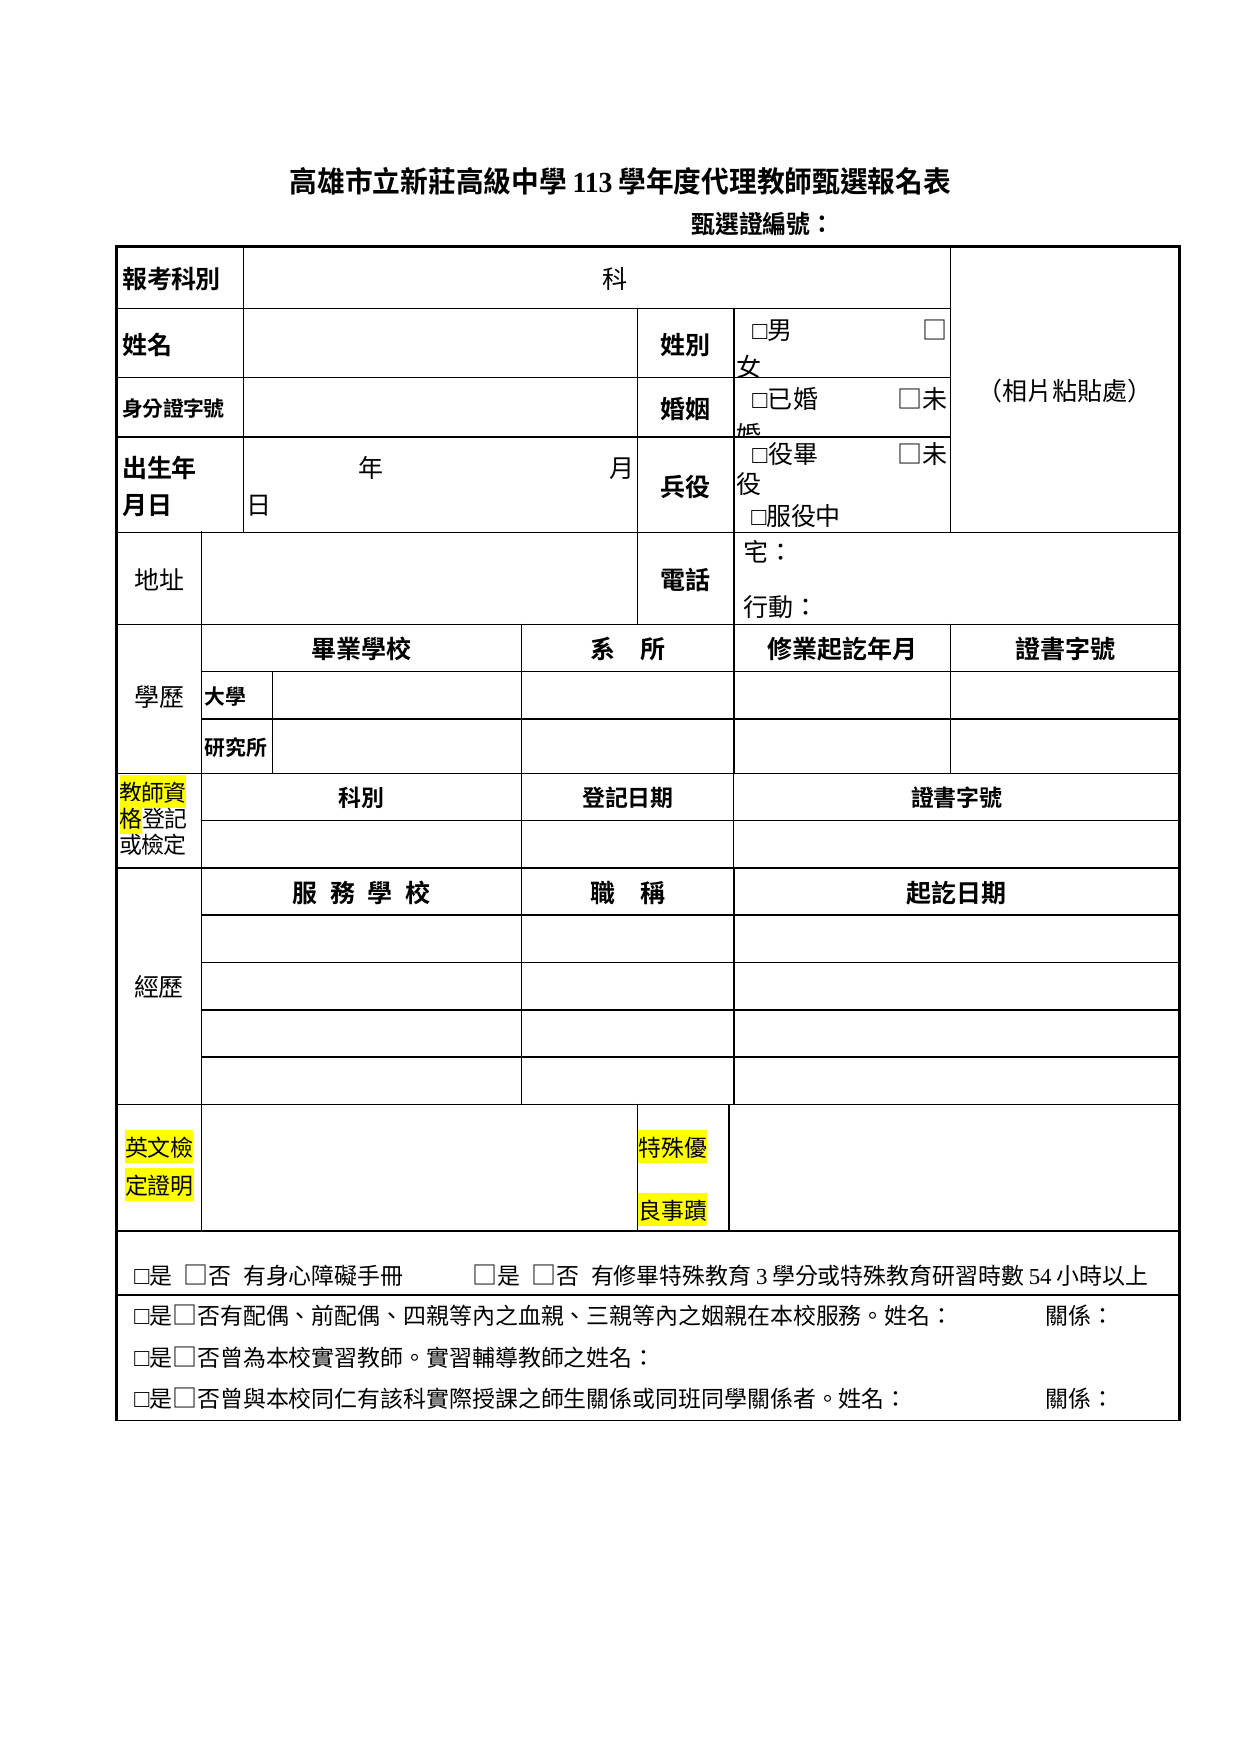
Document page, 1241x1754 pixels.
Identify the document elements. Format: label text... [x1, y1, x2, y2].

table_cell 起訖日期 [735, 869, 1178, 914]
table_cell [273, 720, 521, 772]
table_cell [244, 378, 637, 436]
table_cell 年 月 日 [244, 438, 637, 531]
table_cell [202, 963, 521, 1009]
table_cell [951, 672, 1178, 718]
table_cell [522, 963, 733, 1009]
table_cell [735, 963, 1178, 1009]
table_header 科 [244, 248, 950, 308]
table_cell 研究所 [202, 720, 272, 772]
table_cell 大學 [202, 672, 272, 718]
table_cell [522, 821, 733, 867]
table_cell 證書字號 [951, 625, 1178, 671]
table_cell 特殊優良事蹟 [638, 1105, 728, 1230]
table_cell [522, 1058, 733, 1103]
table_cell 學歷 [118, 625, 201, 772]
table_cell [734, 821, 1178, 867]
table_cell [522, 1011, 733, 1056]
text 甄選證編號： [118, 205, 1027, 241]
text 高雄市立新莊高級中學113學年度代理教師甄選報名表 [118, 158, 1122, 201]
table_cell [735, 916, 1178, 962]
table_cell 教師資格登記或檢定 [118, 774, 201, 867]
table_cell 英文檢定證明 [118, 1105, 201, 1230]
table_cell 地址 [118, 533, 201, 623]
table_cell 證書字號 [734, 774, 1178, 820]
table_cell [202, 821, 521, 867]
table_cell 修業起訖年月 [735, 625, 950, 671]
table_header 報考科別 [118, 248, 243, 308]
table_cell 出生年 月日 [118, 438, 243, 531]
table_cell 畢業學校 [202, 625, 521, 671]
table_cell □男 □女 [735, 309, 950, 376]
table_cell [273, 672, 521, 718]
table_cell 服 務 學 校 [202, 869, 521, 914]
table_cell [202, 1058, 521, 1103]
table_cell 電話 [638, 533, 733, 623]
table_cell [522, 720, 733, 772]
table_cell 系 所 [522, 625, 733, 671]
table_cell [522, 672, 733, 718]
table_cell □是□否有配偶、前配偶、四親等內之血親、三親等內之姻親在本校服務。姓名： 關係： □是□否曾為本校實習教師。實習輔導教師之姓名： □是□否曾與本校同仁有該科實際授課之師生關係或同班同學關係者。姓名： 關係： [118, 1296, 1178, 1419]
table_cell [522, 916, 733, 962]
table_cell □是 □否 有身心障礙手冊 □是 □否 有修畢特殊教育3學分或特殊教育研習時數54小時以上 [118, 1232, 1178, 1294]
table_cell 科別 [202, 774, 521, 820]
table_cell 姓別 [638, 309, 733, 376]
table_cell [202, 533, 637, 623]
table_cell 職 稱 [522, 869, 733, 914]
table_cell [735, 672, 950, 718]
table_cell [202, 1011, 521, 1056]
table_cell 婚姻 [638, 378, 733, 436]
table_cell 登記日期 [522, 774, 733, 820]
table_header （相片粘貼處） [951, 248, 1178, 531]
table_cell □役畢 □未役 □服役中 [735, 438, 950, 531]
table_cell 經歷 [118, 869, 201, 1103]
table_cell [202, 916, 521, 962]
table_cell [735, 1058, 1178, 1103]
table_cell 宅： 行動： [735, 533, 1178, 623]
table_cell 姓名 [118, 309, 243, 376]
table_cell [735, 720, 950, 772]
table_cell 兵役 [638, 438, 733, 531]
table_cell [730, 1105, 1178, 1230]
table_cell [735, 1011, 1178, 1056]
table_cell [202, 1105, 637, 1230]
table_cell [951, 720, 1178, 772]
table_cell [244, 309, 637, 376]
table_cell 身分證字號 [118, 378, 243, 436]
table_cell □已婚 □未婚 [735, 378, 950, 436]
